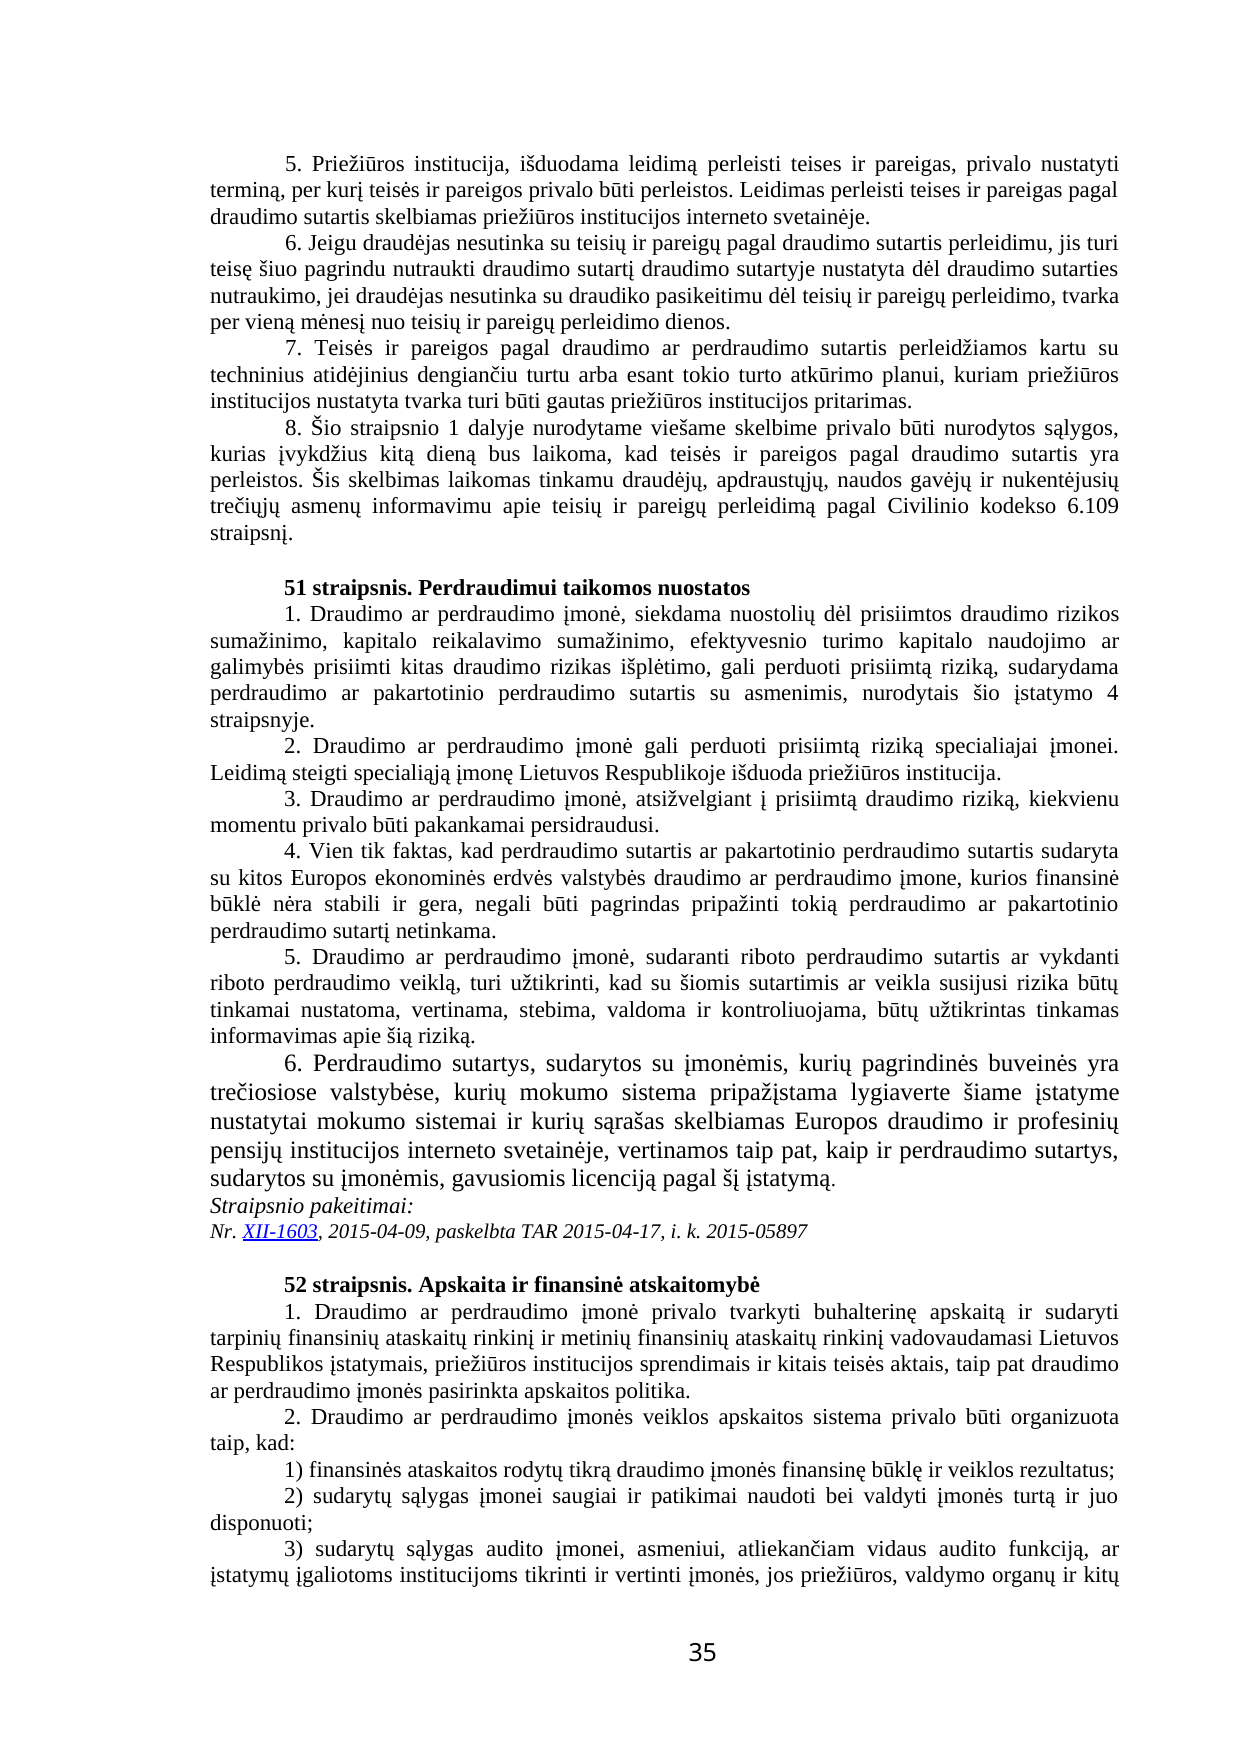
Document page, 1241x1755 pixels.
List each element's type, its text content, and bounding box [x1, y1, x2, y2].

text 8. Šio straipsnio 1 dalyje nurodytame viešame skelbime privalo būti nurodytos sąlygos, kurias įvykdžius kitą dieną bus laikoma, kad teisės ir pareigos pagal draudimo sutartis yra perleistos. Šis skelbimas laikomas tinkamu draudėjų, apdraustųjų, naudos gavėjų ir nukentėjusių trečiųjų asmenų informavimu apie teisių ir pareigų perleidimą pagal Civilinio kodekso 6.109 straipsnį. [210, 413, 1120, 545]
text 52 straipsnis. Apskaita ir finansinė atskaitomybė [210, 1271, 1120, 1298]
text 4. Vien tik faktas, kad perdraudimo sutartis ar pakartotinio perdraudimo sutartis sudaryta su kitos Europos ekonominės erdvės valstybės draudimo ar perdraudimo įmone, kurios finansinė būklė nėra stabili ir gera, negali būti pagrindas pripažinti tokią perdraudimo ar pakartotinio perdraudimo sutartį netinkama. [210, 838, 1120, 943]
text 3) sudarytų sąlygas audito įmonei, asmeniui, atliekančiam vidaus audito funkciją, ar įstatymų įgaliotoms institucijoms tikrinti ir vertinti įmonės, jos priežiūros, valdymo organų ir kitų [210, 1535, 1120, 1588]
text 5. Draudimo ar perdraudimo įmonė, sudaranti riboto perdraudimo sutartis ar vykdanti riboto perdraudimo veiklą, turi užtikrinti, kad su šiomis sutartimis ar veikla susijusi rizika būtų tinkamai nustatoma, vertinama, stebima, valdoma ir kontroliuojama, būtų užtikrintas tinkamas informavimas apie šią riziką. [210, 943, 1120, 1048]
text Straipsnio pakeitimai: [210, 1192, 1120, 1218]
text 1. Draudimo ar perdraudimo įmonė privalo tvarkyti buhalterinę apskaitą ir sudaryti tarpinių finansinių ataskaitų rinkinį ir metinių finansinių ataskaitų rinkinį vadovaudamasi Lietuvos Respublikos įstatymais, priežiūros institucijos sprendimais ir kitais teisės aktais, taip pat draudimo ar perdraudimo įmonės pasirinkta apskaitos politika. [210, 1298, 1120, 1403]
text 3. Draudimo ar perdraudimo įmonė, atsižvelgiant į prisiimtą draudimo riziką, kiekvienu momentu privalo būti pakankamai persidraudusi. [210, 785, 1120, 838]
text 2. Draudimo ar perdraudimo įmonės veiklos apskaitos sistema privalo būti organizuota taip, kad: [210, 1403, 1120, 1456]
text 1) finansinės ataskaitos rodytų tikrą draudimo įmonės finansinę būklę ir veiklos rezultatus; [210, 1456, 1120, 1482]
text 7. Teisės ir pareigos pagal draudimo ar perdraudimo sutartis perleidžiamos kartu su techninius atidėjinius dengiančiu turtu arba esant tokio turto atkūrimo planui, kuriam priežiūros institucijos nustatyta tvarka turi būti gautas priežiūros institucijos pritarimas. [210, 334, 1120, 413]
text 1. Draudimo ar perdraudimo įmonė, siekdama nuostolių dėl prisiimtos draudimo rizikos sumažinimo, kapitalo reikalavimo sumažinimo, efektyvesnio turimo kapitalo naudojimo ar galimybės prisiimti kitas draudimo rizikas išplėtimo, gali perduoti prisiimtą riziką, sudarydama perdraudimo ar pakartotinio perdraudimo sutartis su asmenimis, nurodytais šio įstatymo 4 straipsnyje. [210, 600, 1120, 732]
text 6. Jeigu draudėjas nesutinka su teisių ir pareigų pagal draudimo sutartis perleidimu, jis turi teisę šiuo pagrindu nutraukti draudimo sutartį draudimo sutartyje nustatyta dėl draudimo sutarties nutraukimo, jei draudėjas nesutinka su draudiko pasikeitimu dėl teisių ir pareigų perleidimo, tvarka per vieną mėnesį nuo teisių ir pareigų perleidimo dienos. [210, 229, 1120, 334]
text Nr. XII-1603, 2015-04-09, paskelbta TAR 2015-04-17, i. k. 2015-05897 [210, 1218, 1120, 1243]
text 5. Priežiūros institucija, išduodama leidimą perleisti teises ir pareigas, privalo nustatyti terminą, per kurį teisės ir pareigos privalo būti perleistos. Leidimas perleisti teises ir pareigas pagal draudimo sutartis skelbiamas priežiūros institucijos interneto svetainėje. [210, 150, 1120, 229]
text 6. Perdraudimo sutartys, sudarytos su įmonėmis, kurių pagrindinės buveinės yra trečiosiose valstybėse, kurių mokumo sistema pripažįstama lygiaverte šiame įstatyme nustatytai mokumo sistemai ir kurių sąrašas skelbiamas Europos draudimo ir profesinių pensijų institucijos interneto svetainėje, vertinamos taip pat, kaip ir perdraudimo sutartys, sudarytos su įmonėmis, gavusiomis licenciją pagal šį įstatymą. [210, 1048, 1120, 1192]
text 2) sudarytų sąlygas įmonei saugiai ir patikimai naudoti bei valdyti įmonės turtą ir juo disponuoti; [210, 1482, 1120, 1535]
text 2. Draudimo ar perdraudimo įmonė gali perduoti prisiimtą riziką specialiajai įmonei. Leidimą steigti specialiąją įmonę Lietuvos Respublikoje išduoda priežiūros institucija. [210, 732, 1120, 785]
text 51 straipsnis. Perdraudimui taikomos nuostatos [210, 574, 1120, 600]
